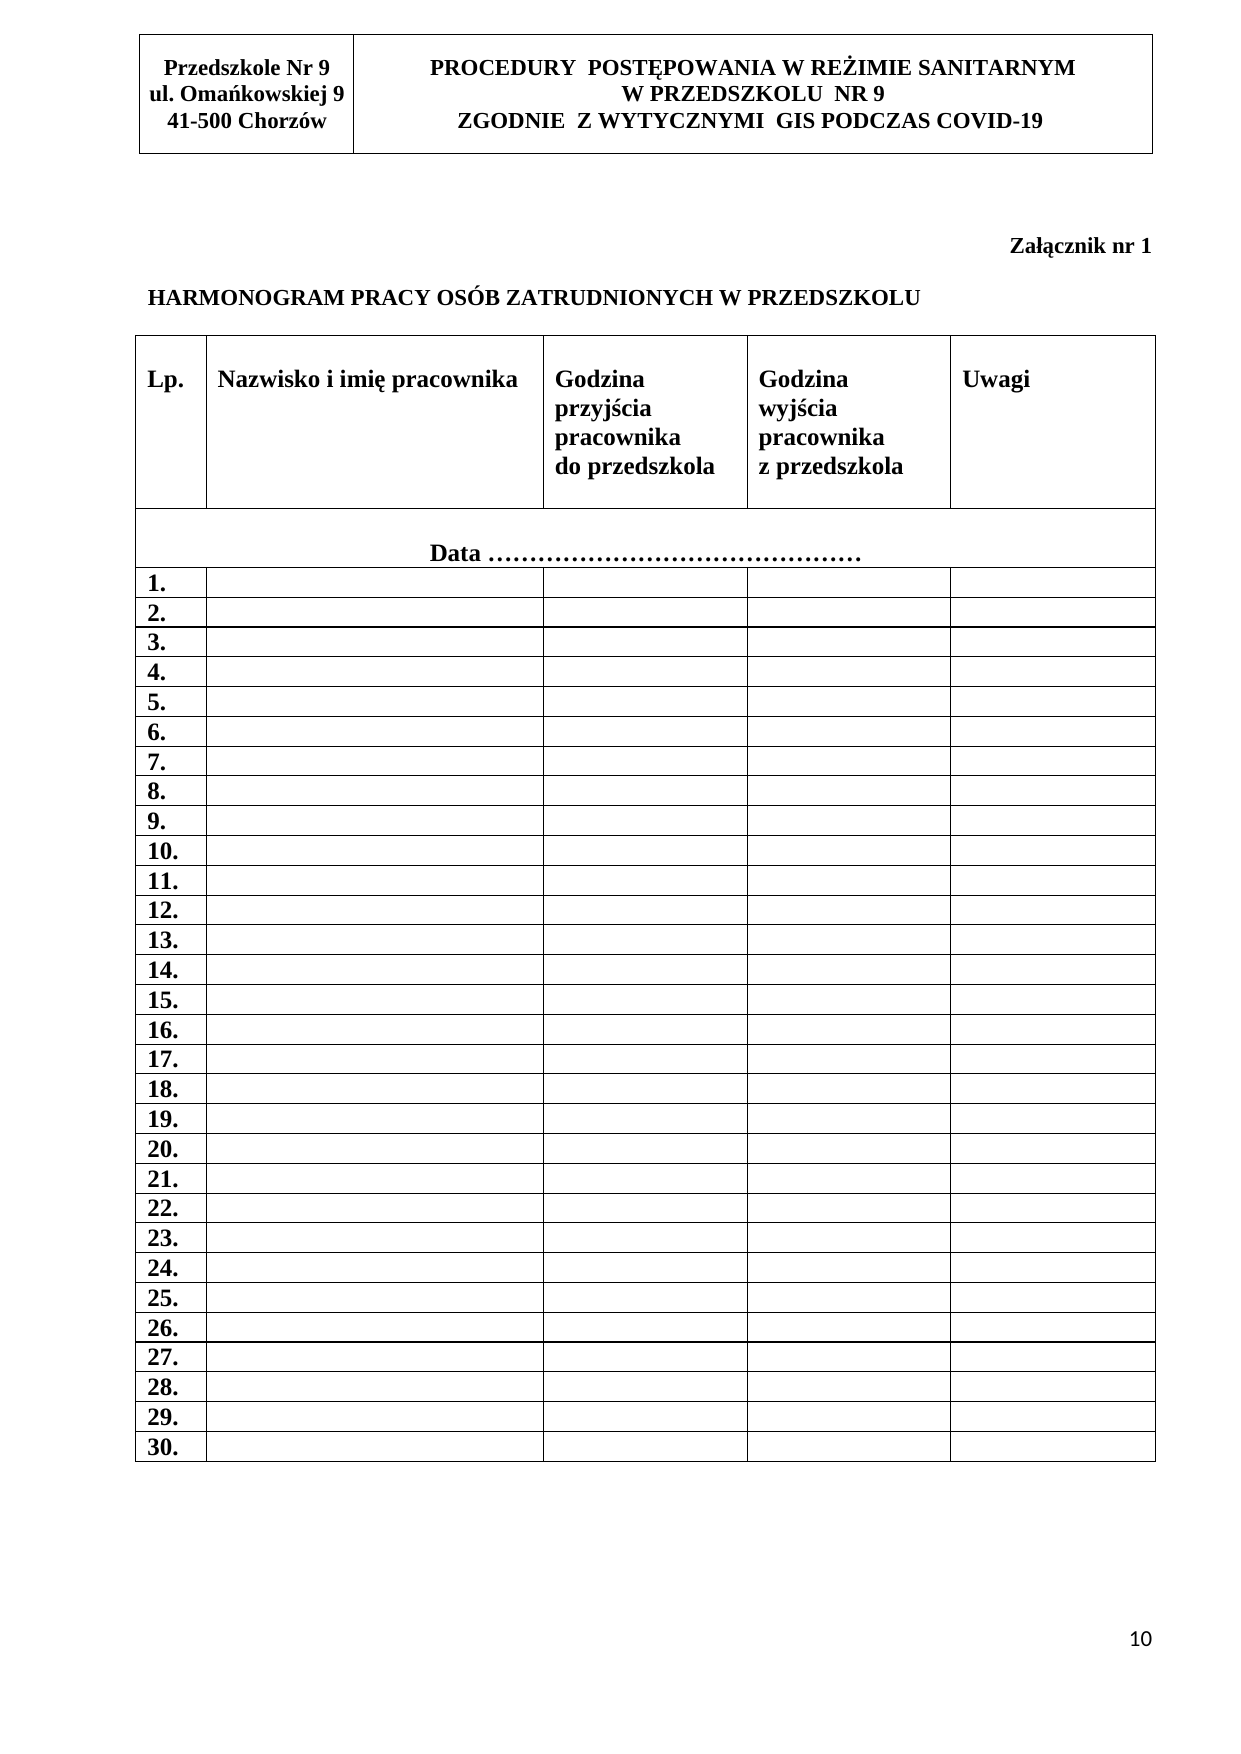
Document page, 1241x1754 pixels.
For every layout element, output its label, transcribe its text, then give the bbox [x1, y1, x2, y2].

table_cell [951, 1253, 1155, 1282]
table_cell [544, 687, 747, 716]
table_cell [544, 1164, 747, 1192]
table_cell [136, 1134, 206, 1163]
table_cell [951, 598, 1155, 626]
table_cell [136, 657, 206, 686]
table_cell [748, 896, 950, 924]
table_cell [207, 1134, 543, 1163]
table_cell [136, 1164, 206, 1192]
table_cell [951, 955, 1155, 984]
table_cell [748, 955, 950, 984]
table_cell [544, 1253, 747, 1282]
table_cell [207, 1104, 543, 1133]
table_cell [951, 896, 1155, 924]
table_cell [207, 598, 543, 626]
table_cell [136, 925, 206, 954]
table_cell [136, 628, 206, 656]
table_cell [544, 1104, 747, 1133]
table_cell [951, 866, 1155, 894]
table_cell [544, 628, 747, 656]
table_cell [748, 628, 950, 656]
table_cell [951, 628, 1155, 656]
table_cell [544, 955, 747, 984]
table_cell [748, 866, 950, 894]
table_cell [951, 1223, 1155, 1252]
table_cell [544, 568, 747, 597]
table_header Godzina wyjścia pracownika z przedszkola [748, 336, 950, 508]
table_cell [136, 1015, 206, 1043]
table_cell [136, 1402, 206, 1431]
table_cell [951, 1074, 1155, 1103]
table_cell [748, 1194, 950, 1222]
table_cell [748, 1134, 950, 1163]
table_cell [544, 1372, 747, 1401]
table_cell [951, 776, 1155, 805]
table_cell [951, 925, 1155, 954]
table_cell [544, 657, 747, 686]
table_cell [748, 1372, 950, 1401]
table_cell [207, 657, 543, 686]
table_cell [544, 985, 747, 1014]
table_cell [136, 717, 206, 746]
table_cell [951, 1015, 1155, 1043]
table_cell [748, 776, 950, 805]
table_cell [136, 1372, 206, 1401]
table_cell [136, 1313, 206, 1341]
table_cell [136, 806, 206, 835]
table_cell [207, 1283, 543, 1312]
table_cell [748, 1313, 950, 1341]
table_cell [207, 985, 543, 1014]
table_header Godzina przyjścia pracownika do przedszkola [544, 336, 747, 508]
table_cell [136, 955, 206, 984]
table_cell [544, 1045, 747, 1073]
table_cell [544, 836, 747, 865]
table_cell [544, 1432, 747, 1461]
table_cell [951, 1164, 1155, 1192]
table_cell [748, 1015, 950, 1043]
table_cell [544, 776, 747, 805]
table_cell [748, 836, 950, 865]
table_cell [207, 1074, 543, 1103]
table_cell [544, 866, 747, 894]
table_cell [951, 836, 1155, 865]
table_cell [136, 1104, 206, 1133]
table_cell [207, 628, 543, 656]
table_cell [951, 1045, 1155, 1073]
table_cell [207, 1253, 543, 1282]
table_cell [136, 896, 206, 924]
table_header Uwagi [951, 336, 1155, 508]
table_cell [136, 1194, 206, 1222]
table_cell [951, 1194, 1155, 1222]
table_cell [136, 776, 206, 805]
table_cell [544, 1402, 747, 1431]
table_cell [544, 1283, 747, 1312]
table_cell [748, 568, 950, 597]
table_cell [951, 1283, 1155, 1312]
table_cell Data ……………………………………… [136, 509, 1155, 567]
table_cell [544, 896, 747, 924]
table_cell [748, 925, 950, 954]
table_cell [748, 1432, 950, 1461]
table_cell [748, 1283, 950, 1312]
table_cell [207, 1164, 543, 1192]
table_cell [951, 1372, 1155, 1401]
table_cell [951, 1402, 1155, 1431]
table_cell [207, 1223, 543, 1252]
table_cell [136, 1045, 206, 1073]
table_cell [207, 747, 543, 775]
table_cell [207, 866, 543, 894]
table_cell [544, 1134, 747, 1163]
table_cell [748, 657, 950, 686]
table_cell [207, 896, 543, 924]
table_cell [207, 955, 543, 984]
table_cell [951, 806, 1155, 835]
table_cell [136, 985, 206, 1014]
table_cell [951, 568, 1155, 597]
table_cell [748, 1045, 950, 1073]
table_cell [136, 836, 206, 865]
table_cell [544, 1313, 747, 1341]
table_cell [544, 925, 747, 954]
table_cell [951, 1343, 1155, 1371]
table_cell [951, 1134, 1155, 1163]
table_cell [748, 1074, 950, 1103]
table_cell [544, 1343, 747, 1371]
table_cell [136, 866, 206, 894]
text HARMONOGRAM PRACY OSÓB ZATRUDNIONYCH W PRZEDSZKOLU [148, 284, 1152, 310]
table_cell [951, 687, 1155, 716]
table_header Lp. [136, 336, 206, 508]
table_cell [207, 836, 543, 865]
table_cell [544, 806, 747, 835]
table_cell [207, 717, 543, 746]
table_cell [207, 1313, 543, 1341]
table_cell [136, 687, 206, 716]
table_cell [748, 717, 950, 746]
table_cell [748, 1402, 950, 1431]
table_cell [748, 747, 950, 775]
table_cell [951, 985, 1155, 1014]
table_cell [136, 1074, 206, 1103]
table_cell [544, 717, 747, 746]
table_cell [544, 1223, 747, 1252]
table_cell [748, 598, 950, 626]
table_cell [748, 985, 950, 1014]
table_cell [136, 568, 206, 597]
table_cell [951, 717, 1155, 746]
table_cell [207, 806, 543, 835]
table_cell [748, 1343, 950, 1371]
table_cell [136, 1223, 206, 1252]
table_cell [544, 747, 747, 775]
table_cell [136, 1283, 206, 1312]
table_cell [207, 1402, 543, 1431]
table_cell [544, 1194, 747, 1222]
table_cell [748, 1223, 950, 1252]
table_cell [544, 1074, 747, 1103]
table_cell [207, 1432, 543, 1461]
table_cell [207, 1015, 543, 1043]
table_cell [748, 1253, 950, 1282]
text Załącznik nr 1 [148, 233, 1152, 259]
table_header Nazwisko i imię pracownika [207, 336, 543, 508]
table_cell [207, 568, 543, 597]
table_cell [748, 1104, 950, 1133]
table_cell [951, 1313, 1155, 1341]
table_cell [136, 1253, 206, 1282]
table_cell [136, 598, 206, 626]
table_cell [136, 1343, 206, 1371]
table_cell [207, 1343, 543, 1371]
table_cell [748, 687, 950, 716]
table_cell [544, 598, 747, 626]
table_cell [207, 776, 543, 805]
table_cell [951, 657, 1155, 686]
table_cell [207, 1194, 543, 1222]
table_cell [748, 806, 950, 835]
table_cell [136, 747, 206, 775]
table_cell [951, 747, 1155, 775]
table_cell [544, 1015, 747, 1043]
table_cell [951, 1104, 1155, 1133]
table_cell [748, 1164, 950, 1192]
table_cell [207, 687, 543, 716]
table_cell [951, 1432, 1155, 1461]
table_cell [207, 1372, 543, 1401]
table_cell [207, 925, 543, 954]
table_cell [136, 1432, 206, 1461]
table_cell [207, 1045, 543, 1073]
